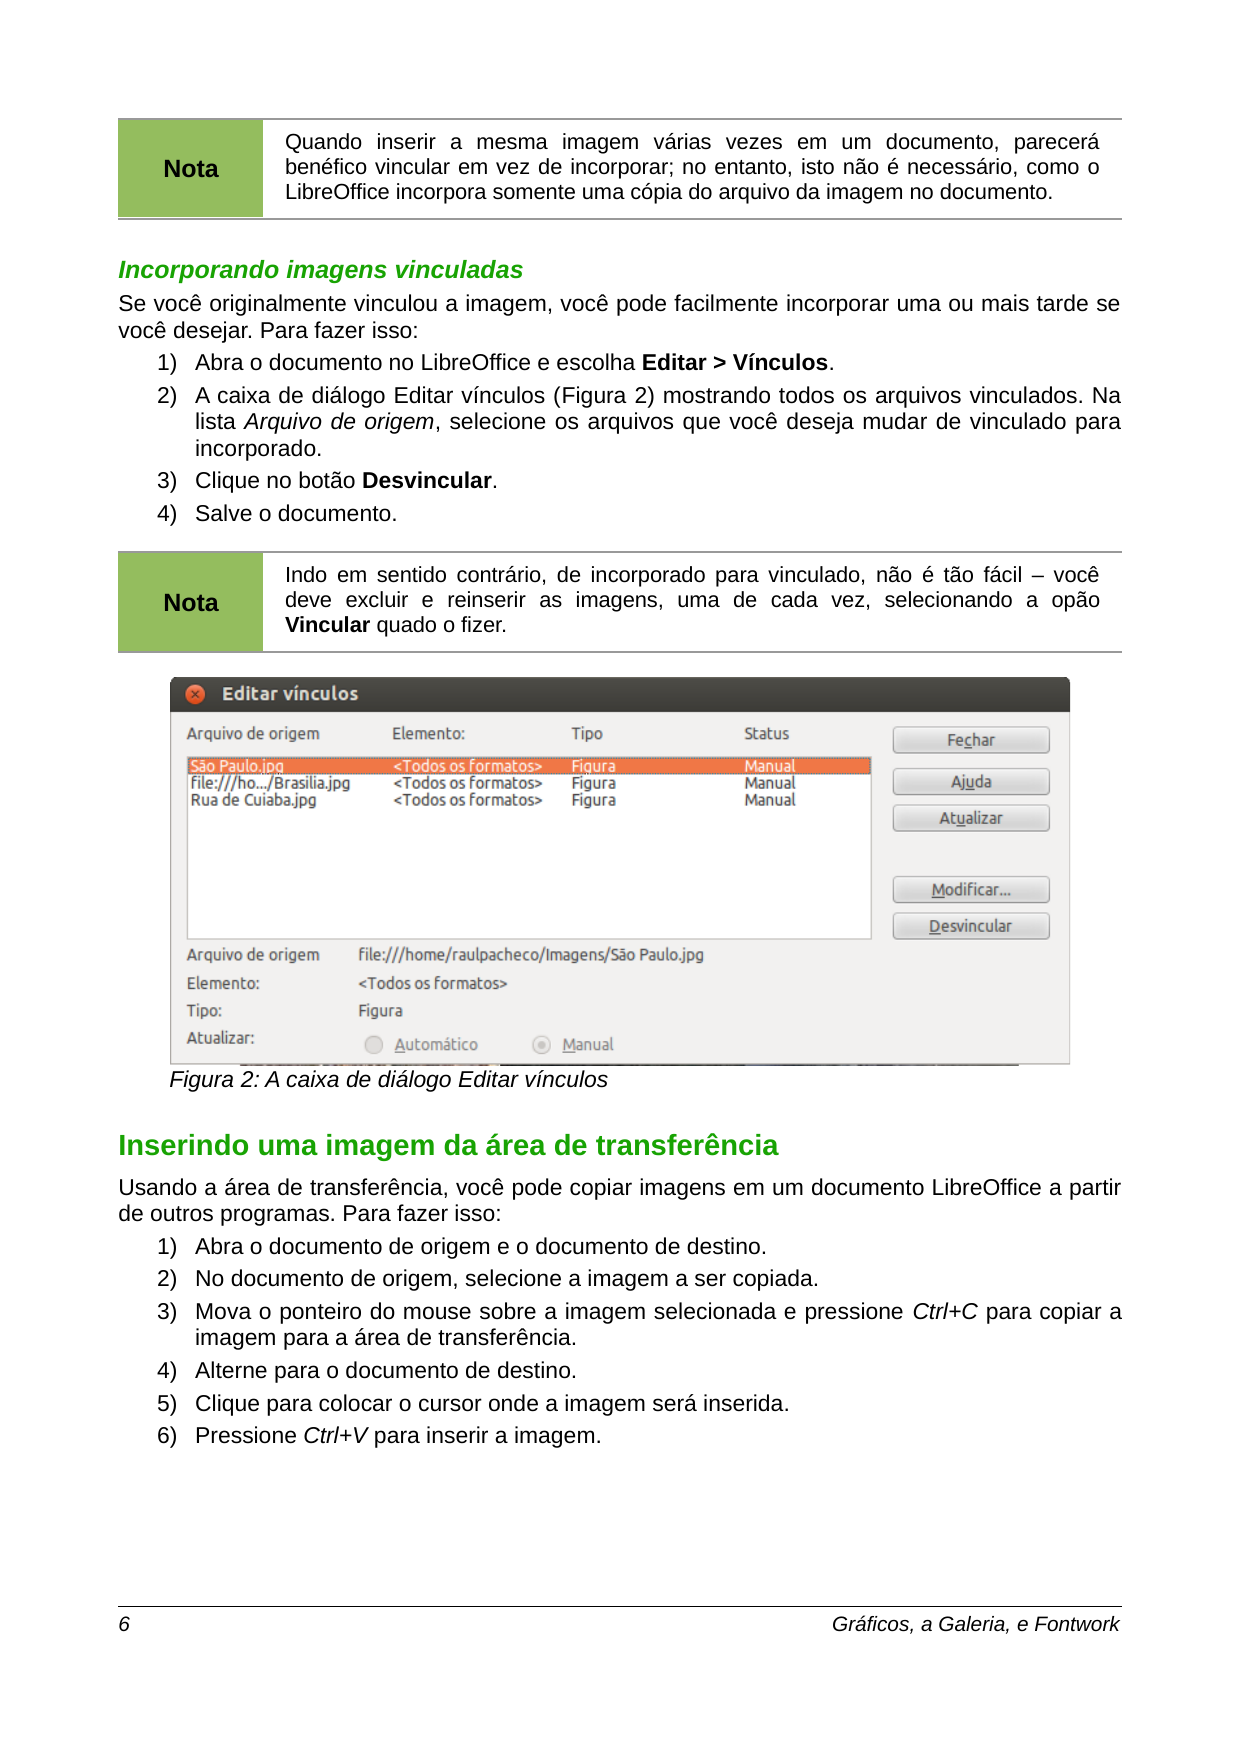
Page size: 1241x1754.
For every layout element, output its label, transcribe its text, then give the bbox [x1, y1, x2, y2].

picture [170, 677, 1071, 1066]
subtitle Incorporando imagens vinculadas [118, 255, 1122, 284]
list Abra o documento no LibreOffice e escolha Editar > Vínculos. [177, 349, 1122, 376]
table_header Quando inserir a mesma imagem várias vezes em um documento, parecerá benéfico vincular em vez de incorporar; no entanto, isto não é necessário, como o LibreOffice incorpora somente uma cópia do arquivo da imagem no documento. [264, 120, 1122, 217]
list Usando a área de transferência, você pode copiar imagens em um documento LibreOffice a partir de outros programas. Para fazer isso: [118, 1174, 1122, 1226]
list No documento de origem, selecione a imagem a ser copiada. [177, 1265, 1122, 1292]
list Clique para colocar o cursor onde a imagem será inserida. [177, 1389, 1122, 1416]
table_header Nota [118, 120, 263, 217]
list Se você originalmente vinculou a imagem, você pode facilmente incorporar uma ou mais tarde se você desejar. Para fazer isso: [118, 290, 1122, 343]
table_header Nota [118, 553, 263, 651]
list Mova o ponteiro do mouse sobre a imagem selecionada e pressione Ctrl+C para copiar a imagem para a área de transferência. [177, 1298, 1122, 1351]
table_header Indo em sentido contrário, de incorporado para vinculado, não é tão fácil – você deve excluir e reinserir as imagens, uma de cada vez, selecionando a opão Vincular quado o fizer. [264, 553, 1122, 651]
list Pressione Ctrl+V para inserir a imagem. [177, 1422, 1122, 1448]
list Abra o documento de origem e o documento de destino. [177, 1233, 1122, 1259]
text Figura 2: A caixa de diálogo Editar vínculos [169, 678, 1071, 1092]
subtitle Inserindo uma imagem da área de transferência [118, 1128, 1122, 1161]
list Alterne para o documento de destino. [177, 1357, 1122, 1383]
list Clique no botão Desvincular. [177, 467, 1122, 494]
list Salve o documento. [177, 500, 1122, 526]
list A caixa de diálogo Editar vínculos (Figura 2) mostrando todos os arquivos vinculados. Na lista Arquivo de origem, selecione os arquivos que você deseja mudar de vinculado para incorporado. [177, 382, 1122, 461]
